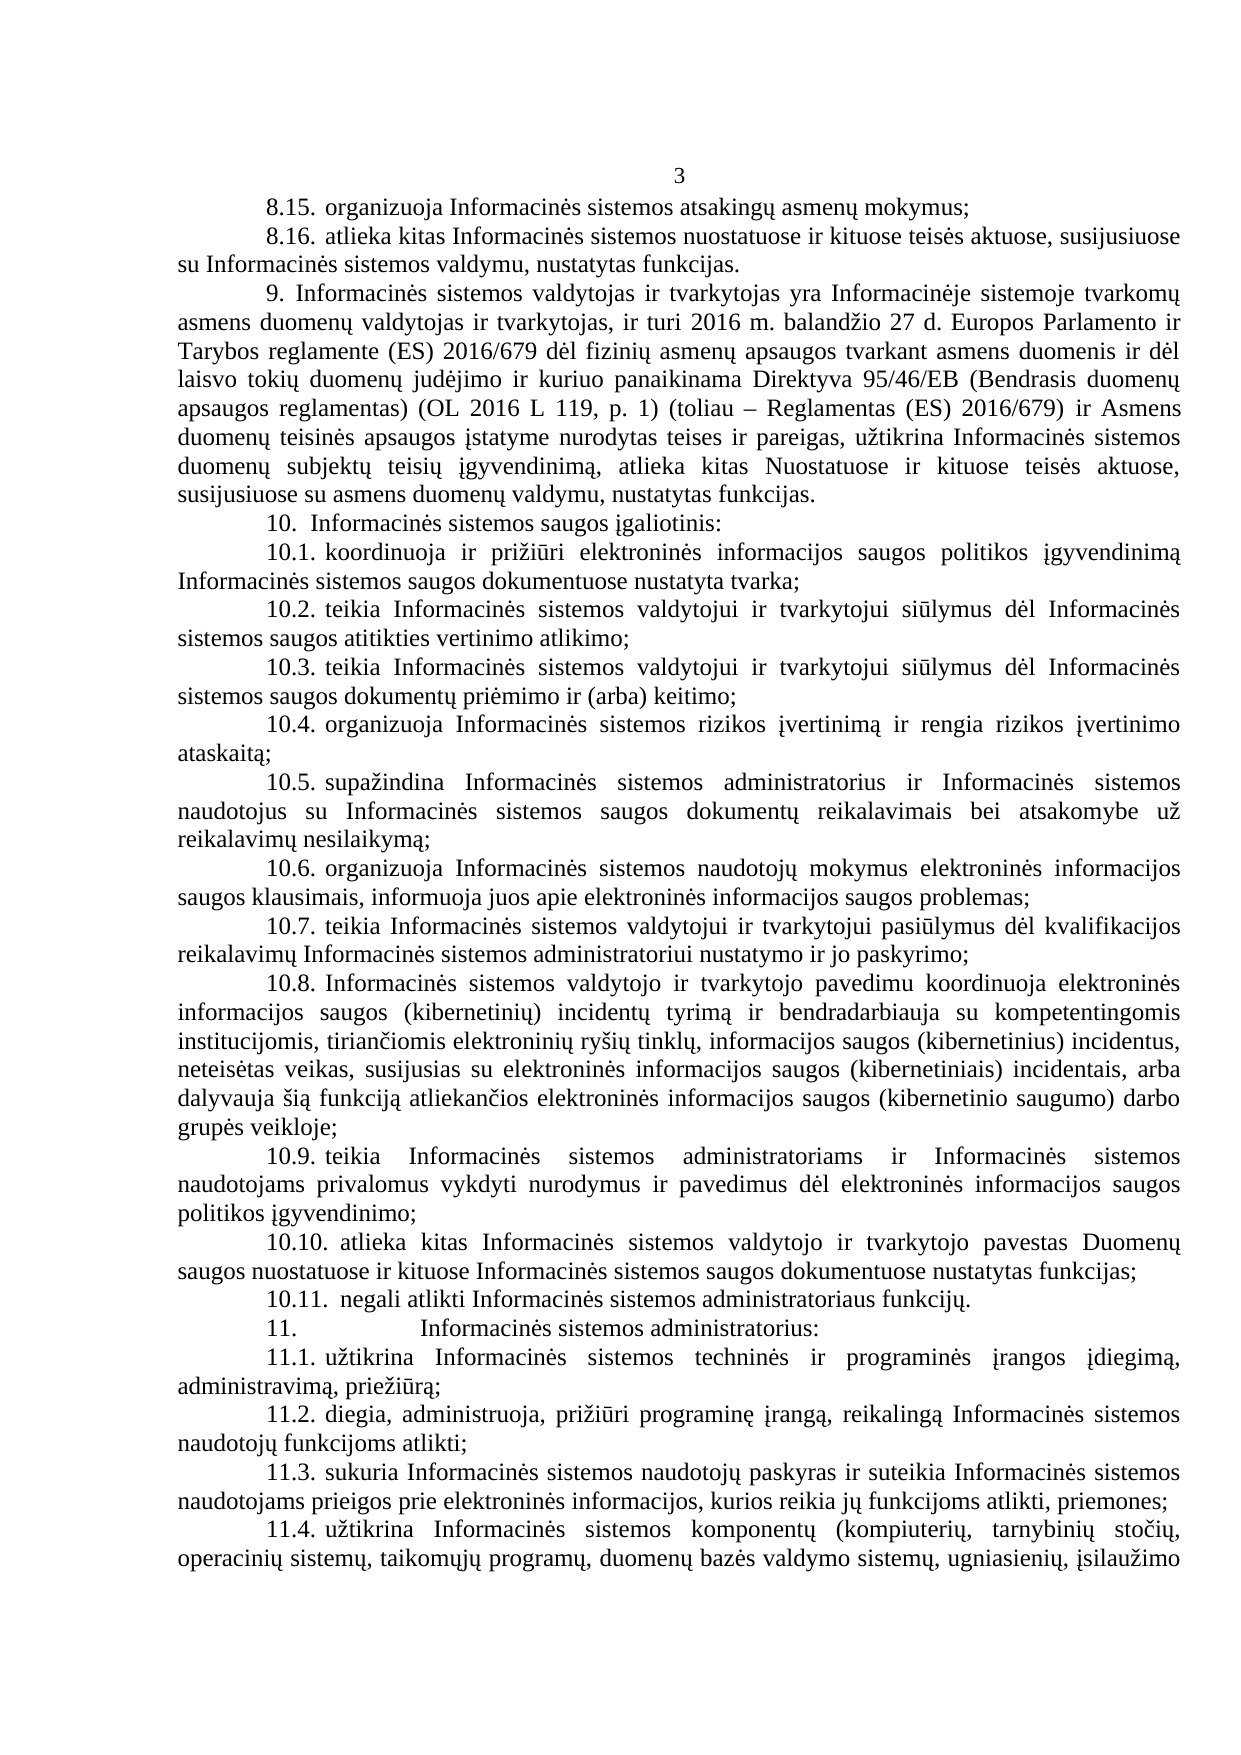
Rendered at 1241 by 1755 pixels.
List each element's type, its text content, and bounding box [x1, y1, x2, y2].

text 9. Informacinės sistemos valdytojas ir tvarkytojas yra Informacinėje sistemoje tvarkomų asmens duomenų valdytojas ir tvarkytojas, ir turi 2016 m. balandžio 27 d. Europos Parlamento ir Tarybos reglamente (ES) 2016/679 dėl fizinių asmenų apsaugos tvarkant asmens duomenis ir dėl laisvo tokių duomenų judėjimo ir kuriuo panaikinama Direktyva 95/46/EB (Bendrasis duomenų apsaugos reglamentas) (OL 2016 L 119, p. 1) (toliau – Reglamentas (ES) 2016/679) ir Asmens duomenų teisinės apsaugos įstatyme nurodytas teises ir pareigas, užtikrina Informacinės sistemos duomenų subjektų teisių įgyvendinimą, atlieka kitas Nuostatuose ir kituose teisės aktuose, susijusiuose su asmens duomenų valdymu, nustatytas funkcijas. [177, 278, 1181, 508]
text 10.9. teikia Informacinės sistemos administratoriams ir Informacinės sistemos naudotojams privalomus vykdyti nurodymus ir pavedimus dėl elektroninės informacijos saugos politikos įgyvendinimo; [177, 1141, 1181, 1227]
text 10.6. organizuoja Informacinės sistemos naudotojų mokymus elektroninės informacijos saugos klausimais, informuoja juos apie elektroninės informacijos saugos problemas; [177, 853, 1181, 911]
text 11.2. diegia, administruoja, prižiūri programinę įrangą, reikalingą Informacinės sistemos naudotojų funkcijoms atlikti; [177, 1399, 1181, 1457]
text 10.3. teikia Informacinės sistemos valdytojui ir tvarkytojui siūlymus dėl Informacinės sistemos saugos dokumentų priėmimo ir (arba) keitimo; [177, 652, 1181, 709]
text 11.1. užtikrina Informacinės sistemos techninės ir programinės įrangos įdiegimą, administravimą, priežiūrą; [177, 1342, 1181, 1399]
text 10.7. teikia Informacinės sistemos valdytojui ir tvarkytojui pasiūlymus dėl kvalifikacijos reikalavimų Informacinės sistemos administratoriui nustatymo ir jo paskyrimo; [177, 911, 1181, 968]
text 10.8. Informacinės sistemos valdytojo ir tvarkytojo pavedimu koordinuoja elektroninės informacijos saugos (kibernetinių) incidentų tyrimą ir bendradarbiauja su kompetentingomis institucijomis, tiriančiomis elektroninių ryšių tinklų, informacijos saugos (kibernetinius) incidentus, neteisėtas veikas, susijusias su elektroninės informacijos saugos (kibernetiniais) incidentais, arba dalyvauja šią funkciją atliekančios elektroninės informacijos saugos (kibernetinio saugumo) darbo grupės veikloje; [177, 968, 1181, 1141]
text 10.5. supažindina Informacinės sistemos administratorius ir Informacinės sistemos naudotojus su Informacinės sistemos saugos dokumentų reikalavimais bei atsakomybe už reikalavimų nesilaikymą; [177, 767, 1181, 853]
text 10. Informacinės sistemos saugos įgaliotinis: [177, 508, 1181, 537]
text 11.3. sukuria Informacinės sistemos naudotojų paskyras ir suteikia Informacinės sistemos naudotojams prieigos prie elektroninės informacijos, kurios reikia jų funkcijoms atlikti, priemones; [177, 1457, 1181, 1514]
text 8.15. organizuoja Informacinės sistemos atsakingų asmenų mokymus; [177, 192, 1181, 221]
text 11.4. užtikrina Informacinės sistemos komponentų (kompiuterių, tarnybinių stočių, operacinių sistemų, taikomųjų programų, duomenų bazės valdymo sistemų, ugniasienių, įsilaužimo [177, 1514, 1181, 1572]
text 10.2. teikia Informacinės sistemos valdytojui ir tvarkytojui siūlymus dėl Informacinės sistemos saugos atitikties vertinimo atlikimo; [177, 594, 1181, 652]
text 10.10. atlieka kitas Informacinės sistemos valdytojo ir tvarkytojo pavestas Duomenų saugos nuostatuose ir kituose Informacinės sistemos saugos dokumentuose nustatytas funkcijas; [177, 1227, 1181, 1284]
text 8.16. atlieka kitas Informacinės sistemos nuostatuose ir kituose teisės aktuose, susijusiuose su Informacinės sistemos valdymu, nustatytas funkcijas. [177, 221, 1181, 278]
text 10.11. negali atlikti Informacinės sistemos administratoriaus funkcijų. [177, 1284, 1181, 1313]
text 10.1. koordinuoja ir prižiūri elektroninės informacijos saugos politikos įgyvendinimą Informacinės sistemos saugos dokumentuose nustatyta tvarka; [177, 537, 1181, 594]
text 11. Informacinės sistemos administratorius: [177, 1313, 1181, 1342]
text 10.4. organizuoja Informacinės sistemos rizikos įvertinimą ir rengia rizikos įvertinimo ataskaitą; [177, 709, 1181, 767]
